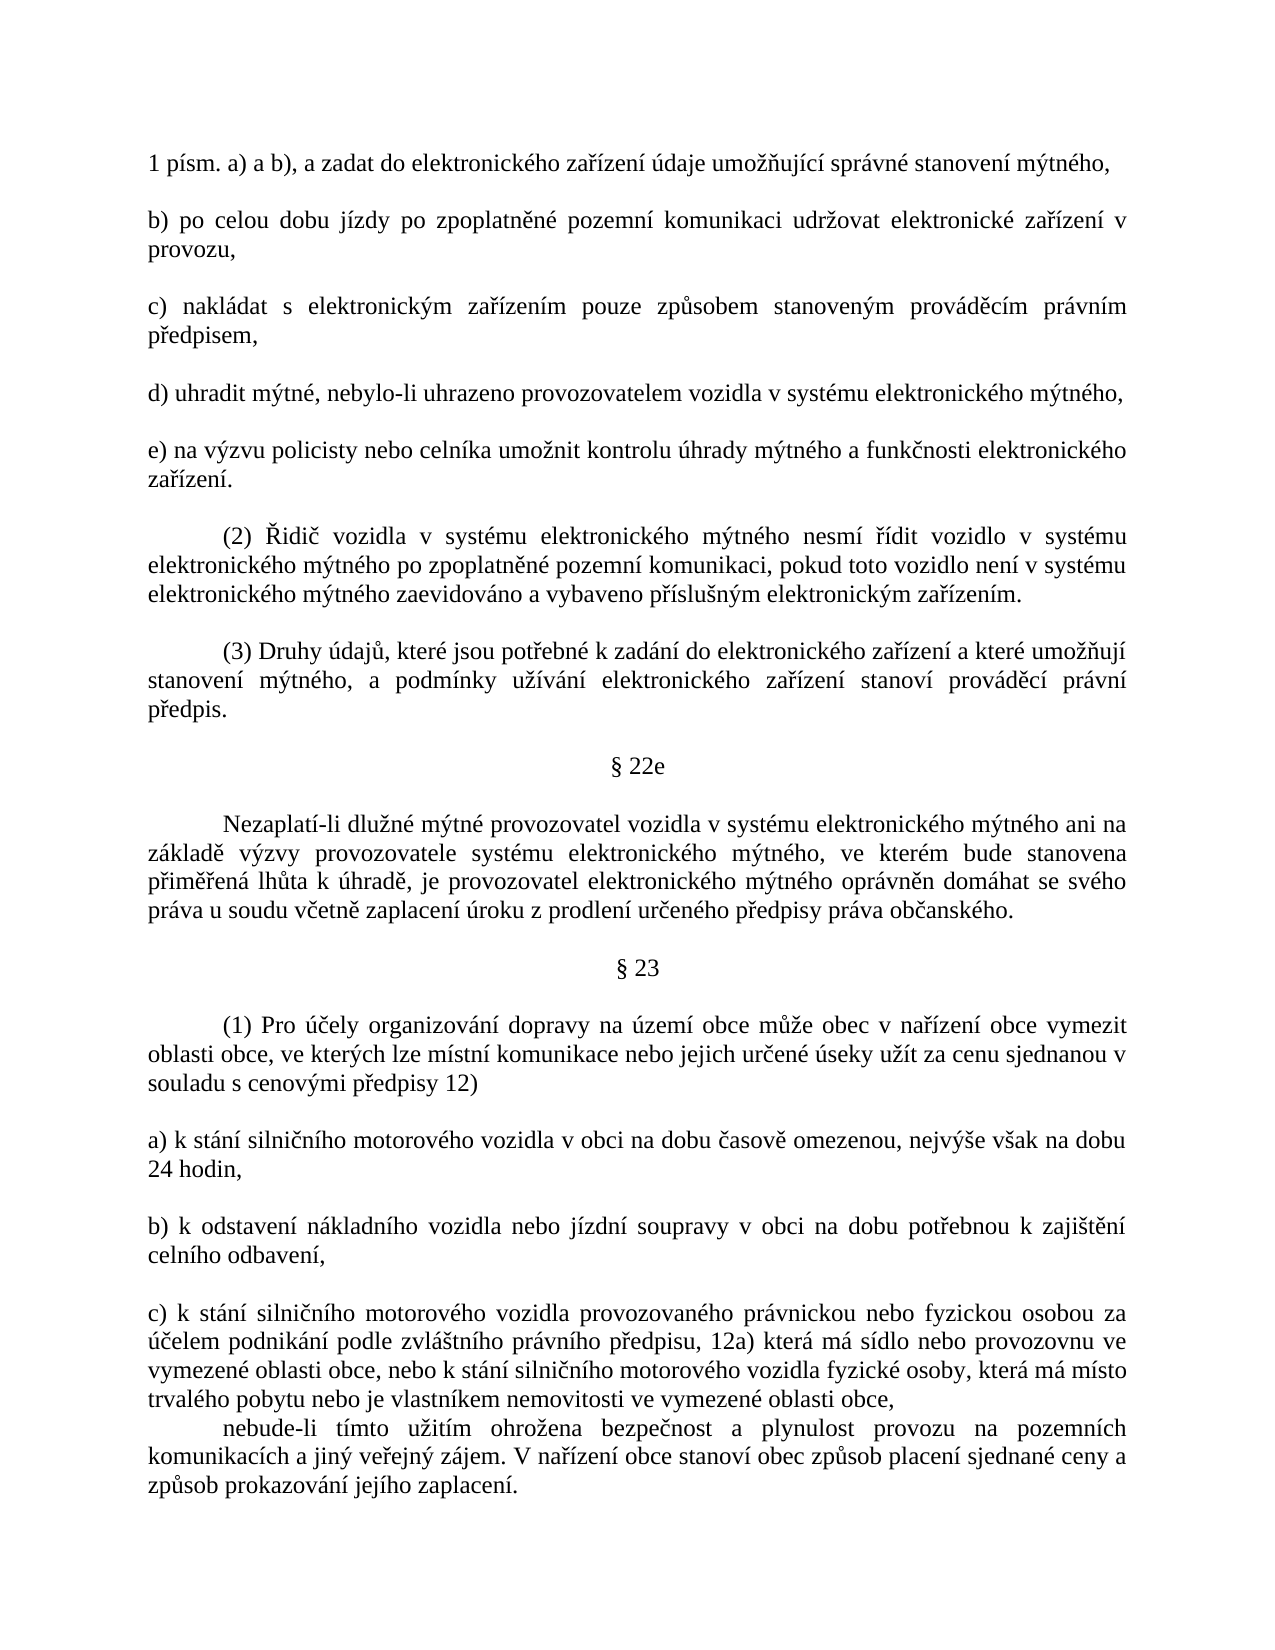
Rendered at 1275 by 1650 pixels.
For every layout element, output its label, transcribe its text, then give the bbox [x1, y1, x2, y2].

text 1 písm. a) a b), a zadat do elektronického zařízení údaje umožňující správné stanovení mýtného, [148, 148, 1127, 176]
text e) na výzvu policisty nebo celníka umožnit kontrolu úhrady mýtného a funkčnosti elektronického zařízení. [148, 435, 1127, 493]
text c) k stání silničního motorového vozidla provozovaného právnickou nebo fyzickou osobou za účelem podnikání podle zvláštního právního předpisu, 12a) která má sídlo nebo provozovnu ve vymezené oblasti obce, nebo k stání silničního motorového vozidla fyzické osoby, která má místo trvalého pobytu nebo je vlastníkem nemovitosti ve vymezené oblasti obce, [148, 1298, 1127, 1413]
text b) po celou dobu jízdy po zpoplatněné pozemní komunikaci udržovat elektronické zařízení v provozu, [148, 205, 1127, 263]
text (3) Druhy údajů, které jsou potřebné k zadání do elektronického zařízení a které umožňují stanovení mýtného, a podmínky užívání elektronického zařízení stanoví prováděcí právní předpis. [148, 636, 1127, 723]
text b) k odstavení nákladního vozidla nebo jízdní soupravy v obci na dobu potřebnou k zajištění celního odbavení, [148, 1211, 1127, 1269]
text nebude-li tímto užitím ohrožena bezpečnost a plynulost provozu na pozemních komunikacích a jiný veřejný zájem. V nařízení obce stanoví obec způsob placení sjednané ceny a způsob prokazování jejího zaplacení. [148, 1413, 1127, 1499]
text c) nakládat s elektronickým zařízením pouze způsobem stanoveným prováděcím právním předpisem, [148, 291, 1127, 349]
text (2) Řidič vozidla v systému elektronického mýtného nesmí řídit vozidlo v systému elektronického mýtného po zpoplatněné pozemní komunikaci, pokud toto vozidlo není v systému elektronického mýtného zaevidováno a vybaveno příslušným elektronickým zařízením. [148, 521, 1127, 608]
text § 23 [148, 953, 1127, 981]
text § 22e [148, 751, 1127, 780]
text a) k stání silničního motorového vozidla v obci na dobu časově omezenou, nejvýše však na dobu 24 hodin, [148, 1125, 1127, 1183]
text d) uhradit mýtné, nebylo-li uhrazeno provozovatelem vozidla v systému elektronického mýtného, [148, 378, 1127, 406]
text (1) Pro účely organizování dopravy na území obce může obec v nařízení obce vymezit oblasti obce, ve kterých lze místní komunikace nebo jejich určené úseky užít za cenu sjednanou v souladu s cenovými předpisy 12) [148, 1010, 1127, 1096]
text Nezaplatí-li dlužné mýtné provozovatel vozidla v systému elektronického mýtného ani na základě výzvy provozovatele systému elektronického mýtného, ve kterém bude stanovena přiměřená lhůta k úhradě, je provozovatel elektronického mýtného oprávněn domáhat se svého práva u soudu včetně zaplacení úroku z prodlení určeného předpisy práva občanského. [148, 809, 1127, 924]
